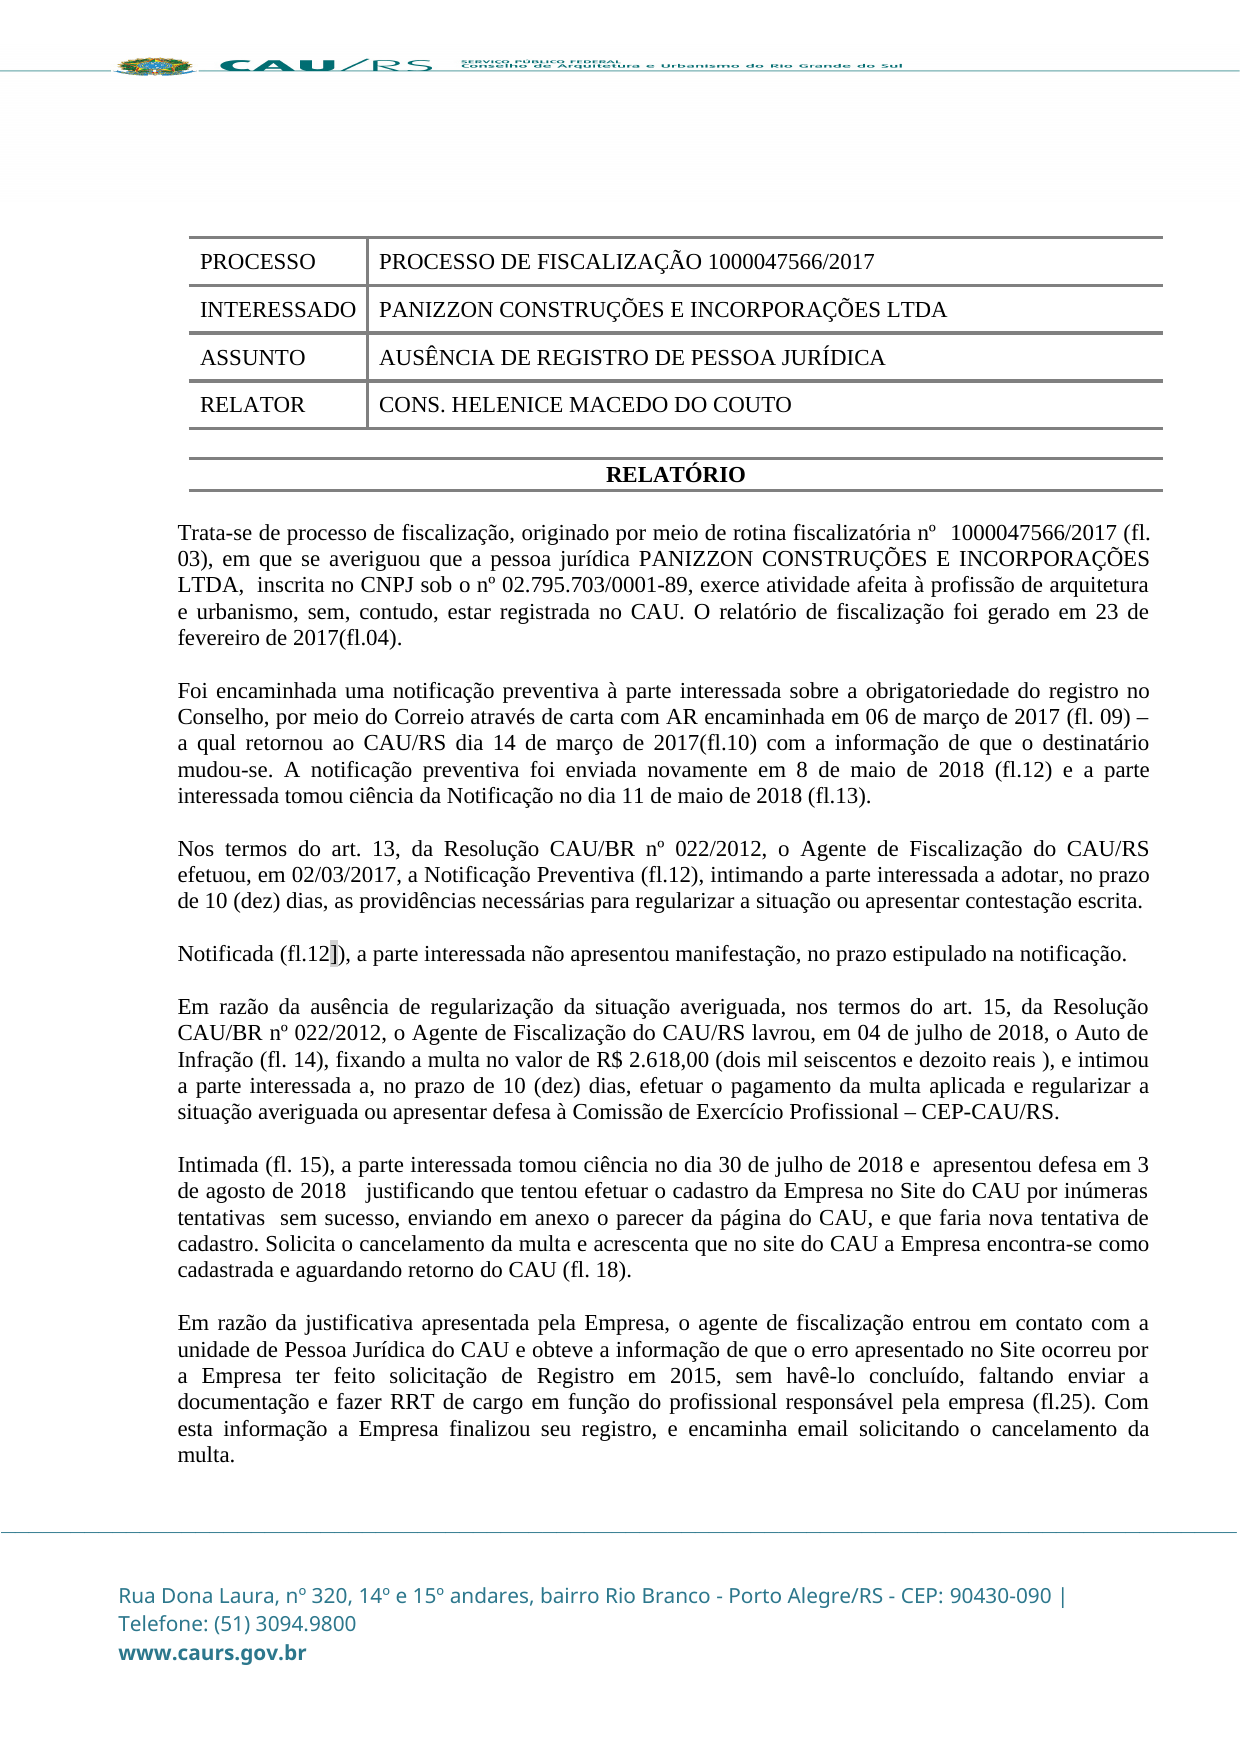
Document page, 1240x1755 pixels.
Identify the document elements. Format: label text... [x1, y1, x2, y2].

table_header RELATÓRIO [189, 460, 1163, 489]
table_cell CONS. HELENICE MACEDO DO COUTO [369, 383, 1163, 427]
table_cell RELATOR [189, 383, 366, 427]
text Nos termos do art. 13, da Resolução CAU/BR nº 022/2012, o Agente de Fiscalização do CAU/RS efetuou, em 02/03/2017, a Notificação Preventiva (fl.12), intimando a parte interessada a adotar, no prazo de 10 (dez) dias, as providências necessárias para regularizar a situação ou apresentar contestação escrita. [177, 835, 1151, 914]
table_cell INTERESSADO [189, 287, 366, 331]
text Em razão da ausência de regularização da situação averiguada, nos termos do art. 15, da Resolução CAU/BR nº 022/2012, o Agente de Fiscalização do CAU/RS lavrou, em 04 de julho de 2018, o Auto de Infração (fl. 14), fixando a multa no valor de R$ 2.618,00 (dois mil seiscentos e dezoito reais ), e intimou a parte interessada a, no prazo de 10 (dez) dias, efetuar o pagamento da multa aplicada e regularizar a situação averiguada ou apresentar defesa à Comissão de Exercício Profissional – CEP-CAU/RS. [177, 993, 1151, 1125]
table_cell AUSÊNCIA DE REGISTRO DE PESSOA JURÍDICA [369, 335, 1163, 379]
text Foi encaminhada uma notificação preventiva à parte interessada sobre a obrigatoriedade do registro no Conselho, por meio do Correio através de carta com AR encaminhada em 06 de março de 2017 (fl. 09) – a qual retornou ao CAU/RS dia 14 de março de 2017(fl.10) com a informação de que o destinatário mudou-se. A notificação preventiva foi enviada novamente em 8 de maio de 2018 (fl.12) e a parte interessada tomou ciência da Notificação no dia 11 de maio de 2018 (fl.13). [177, 677, 1151, 808]
text Intimada (fl. 15), a parte interessada tomou ciência no dia 30 de julho de 2018 e apresentou defesa em 3 de agosto de 2018 justificando que tentou efetuar o cadastro da Empresa no Site do CAU por inúmeras tentativas sem sucesso, enviando em anexo o parecer da página do CAU, e que faria nova tentativa de cadastro. Solicita o cancelamento da multa e acrescenta que no site do CAU a Empresa encontra-se como cadastrada e aguardando retorno do CAU (fl. 18). [177, 1151, 1151, 1283]
text Trata-se de processo de fiscalização, originado por meio de rotina fiscalizatória nº 1000047566/2017 (fl. 03), em que se averiguou que a pessoa jurídica PANIZZON CONSTRUÇÕES E INCORPORAÇÕES LTDA, inscrita no CNPJ sob o nº 02.795.703/0001-89, exerce atividade afeita à profissão de arquitetura e urbanismo, sem, contudo, estar registrada no CAU. O relatório de fiscalização foi gerado em 23 de fevereiro de 2017(fl.04). [177, 519, 1151, 650]
table_header PROCESSO [189, 239, 366, 283]
table_cell ASSUNTO [189, 335, 366, 379]
text Em razão da justificativa apresentada pela Empresa, o agente de fiscalização entrou em contato com a unidade de Pessoa Jurídica do CAU e obteve a informação de que o erro apresentado no Site ocorreu por a Empresa ter feito solicitação de Registro em 2015, sem havê-lo concluído, faltando enviar a documentação e fazer RRT de cargo em função do profissional responsável pela empresa (fl.25). Com esta informação a Empresa finalizou seu registro, e encaminha email solicitando o cancelamento da multa. [177, 1309, 1151, 1467]
text Notificada (fl.12]), a parte interessada não apresentou manifestação, no prazo estipulado na notificação. [177, 940, 1151, 967]
table_cell PANIZZON CONSTRUÇÕES E INCORPORAÇÕES LTDA [369, 287, 1163, 331]
table_header PROCESSO DE FISCALIZAÇÃO 1000047566/2017 [369, 239, 1163, 283]
